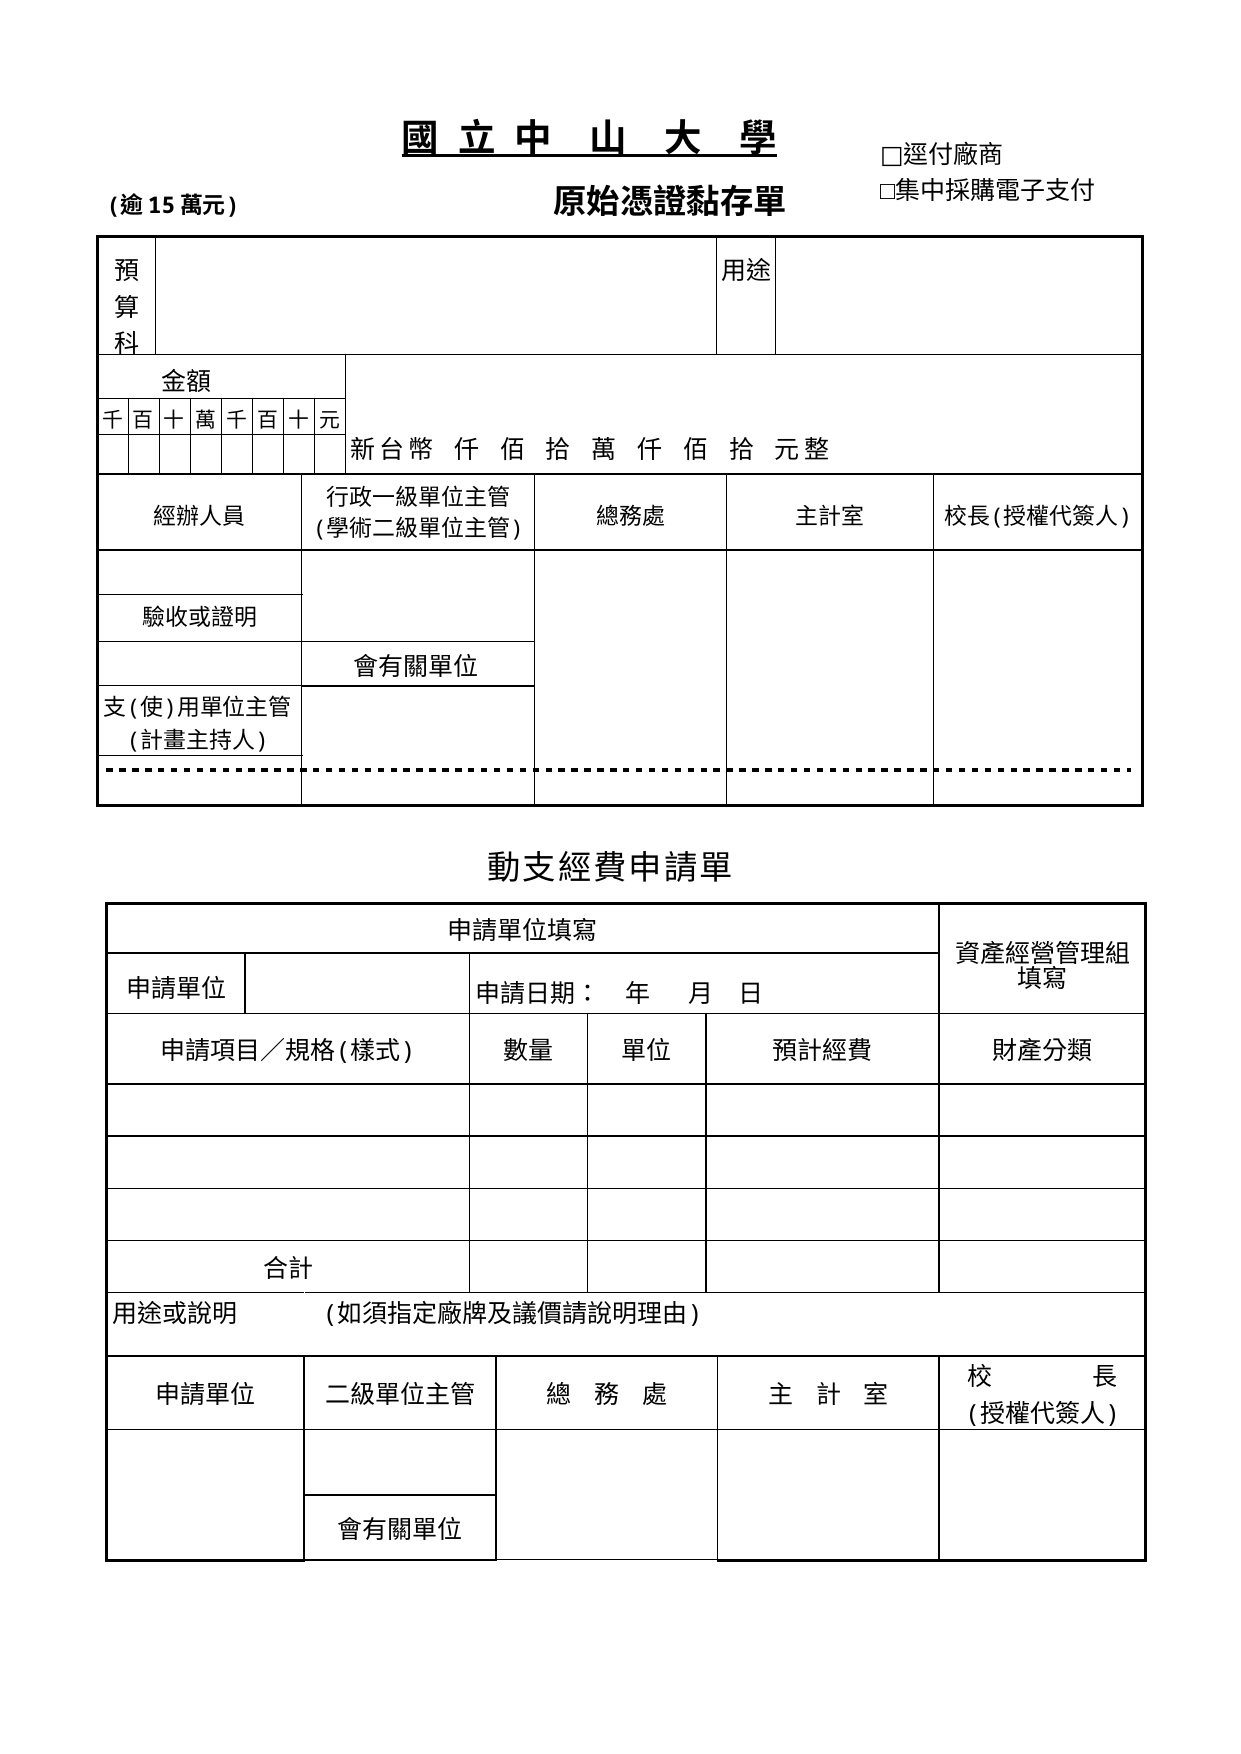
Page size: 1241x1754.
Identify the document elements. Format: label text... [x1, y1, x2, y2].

text [880, 207, 1120, 211]
table_cell 新台幣 仟 佰 拾 萬 仟 佰 拾 元整 [346, 355, 1141, 473]
table_header 預算科目 [99, 238, 155, 353]
table_cell 申請單位 [108, 1357, 303, 1429]
table_cell 支(使)用單位主管 (計畫主持人) [99, 686, 301, 755]
text 國 立 中 山 大 學 [402, 108, 838, 162]
table_cell [470, 1137, 587, 1187]
table_cell 財產分類 [940, 1014, 1144, 1083]
table_cell [222, 435, 252, 473]
table_cell [108, 1189, 469, 1239]
table_cell 申請項目／規格(樣式) [108, 1014, 469, 1083]
table_cell [253, 435, 283, 473]
table_cell 用途或說明 [108, 1293, 304, 1355]
table_cell 總 務 處 [497, 1357, 717, 1429]
table_cell 校長(授權代簽人) [934, 475, 1141, 549]
table_cell [940, 1189, 1144, 1239]
table_cell [940, 1137, 1144, 1187]
table_cell 十 [160, 399, 190, 433]
table_cell [99, 642, 301, 685]
table_cell 會有關單位 [305, 1496, 495, 1559]
table_cell 百 [253, 399, 283, 433]
table_header [776, 238, 1141, 353]
table_cell [305, 1430, 495, 1494]
table_cell [99, 435, 128, 473]
table_cell 百 [129, 399, 159, 433]
text 動支經費申請單 [116, 841, 1134, 889]
table_cell [160, 435, 190, 473]
table_cell 數量 [470, 1014, 587, 1083]
table_cell 驗收或證明 [99, 595, 301, 641]
table_cell 元 [315, 399, 345, 433]
table_cell [302, 551, 534, 641]
table_header 申請單位填寫 [108, 905, 938, 952]
table_cell [284, 435, 314, 473]
table_cell 千 [222, 399, 252, 433]
table_cell [718, 1430, 938, 1559]
table_cell [108, 1430, 303, 1559]
table_cell [588, 1137, 705, 1187]
table_cell [315, 435, 345, 473]
table_header [156, 238, 716, 353]
text (逾15萬元) 原始憑證黏存單 [106, 174, 1134, 223]
table_cell [727, 551, 933, 804]
table_cell 預計經費 [707, 1014, 938, 1083]
text □集中採購電子支付 [880, 171, 1120, 207]
table_cell [99, 551, 301, 593]
table_cell 單位 [588, 1014, 705, 1083]
table_cell [940, 1085, 1144, 1135]
table_header 用途 [717, 238, 775, 353]
table_cell [497, 1430, 717, 1559]
table_cell 千 [99, 399, 128, 433]
table_cell [99, 756, 301, 804]
table_cell [108, 1085, 469, 1135]
table_cell [707, 1189, 938, 1239]
table_cell 主計室 [727, 475, 933, 549]
table_cell 經辦人員 [99, 475, 301, 549]
table_cell [707, 1085, 938, 1135]
table_cell [940, 1241, 1144, 1292]
table_cell 金額 [99, 355, 345, 397]
table_cell 申請單位 [108, 954, 244, 1012]
table_cell 申請日期： 年 月 日 [470, 954, 938, 1012]
table_cell 萬 [191, 399, 221, 433]
table_cell [246, 954, 469, 1012]
table_cell [940, 1430, 1144, 1559]
table_cell [588, 1241, 705, 1292]
table_cell [108, 1137, 469, 1187]
table_cell [707, 1241, 938, 1292]
table_cell [707, 1137, 938, 1187]
table_cell (如須指定廠牌及議價請說明理由) [305, 1293, 1144, 1355]
table_header 資產經營管理組填寫 [940, 905, 1144, 1012]
table_cell [535, 551, 726, 804]
table_cell [129, 435, 159, 473]
table_cell 合計 [108, 1241, 469, 1292]
table_cell 十 [284, 399, 314, 433]
text □逕付廠商 [880, 135, 1120, 171]
table_cell 二級單位主管 [305, 1357, 495, 1429]
table_cell [191, 435, 221, 473]
table_cell 主 計 室 [718, 1357, 938, 1429]
table_cell [470, 1189, 587, 1239]
table_cell 校 長 (授權代簽人) [940, 1357, 1144, 1429]
table_cell [470, 1085, 587, 1135]
table_cell [588, 1085, 705, 1135]
table_cell 會有關單位 [302, 642, 534, 685]
table_cell [588, 1189, 705, 1239]
table_cell 總務處 [535, 475, 726, 549]
table_cell 行政一級單位主管 (學術二級單位主管) [302, 475, 534, 549]
table_cell [934, 551, 1141, 804]
table_cell [302, 687, 534, 804]
table_cell [470, 1241, 587, 1292]
